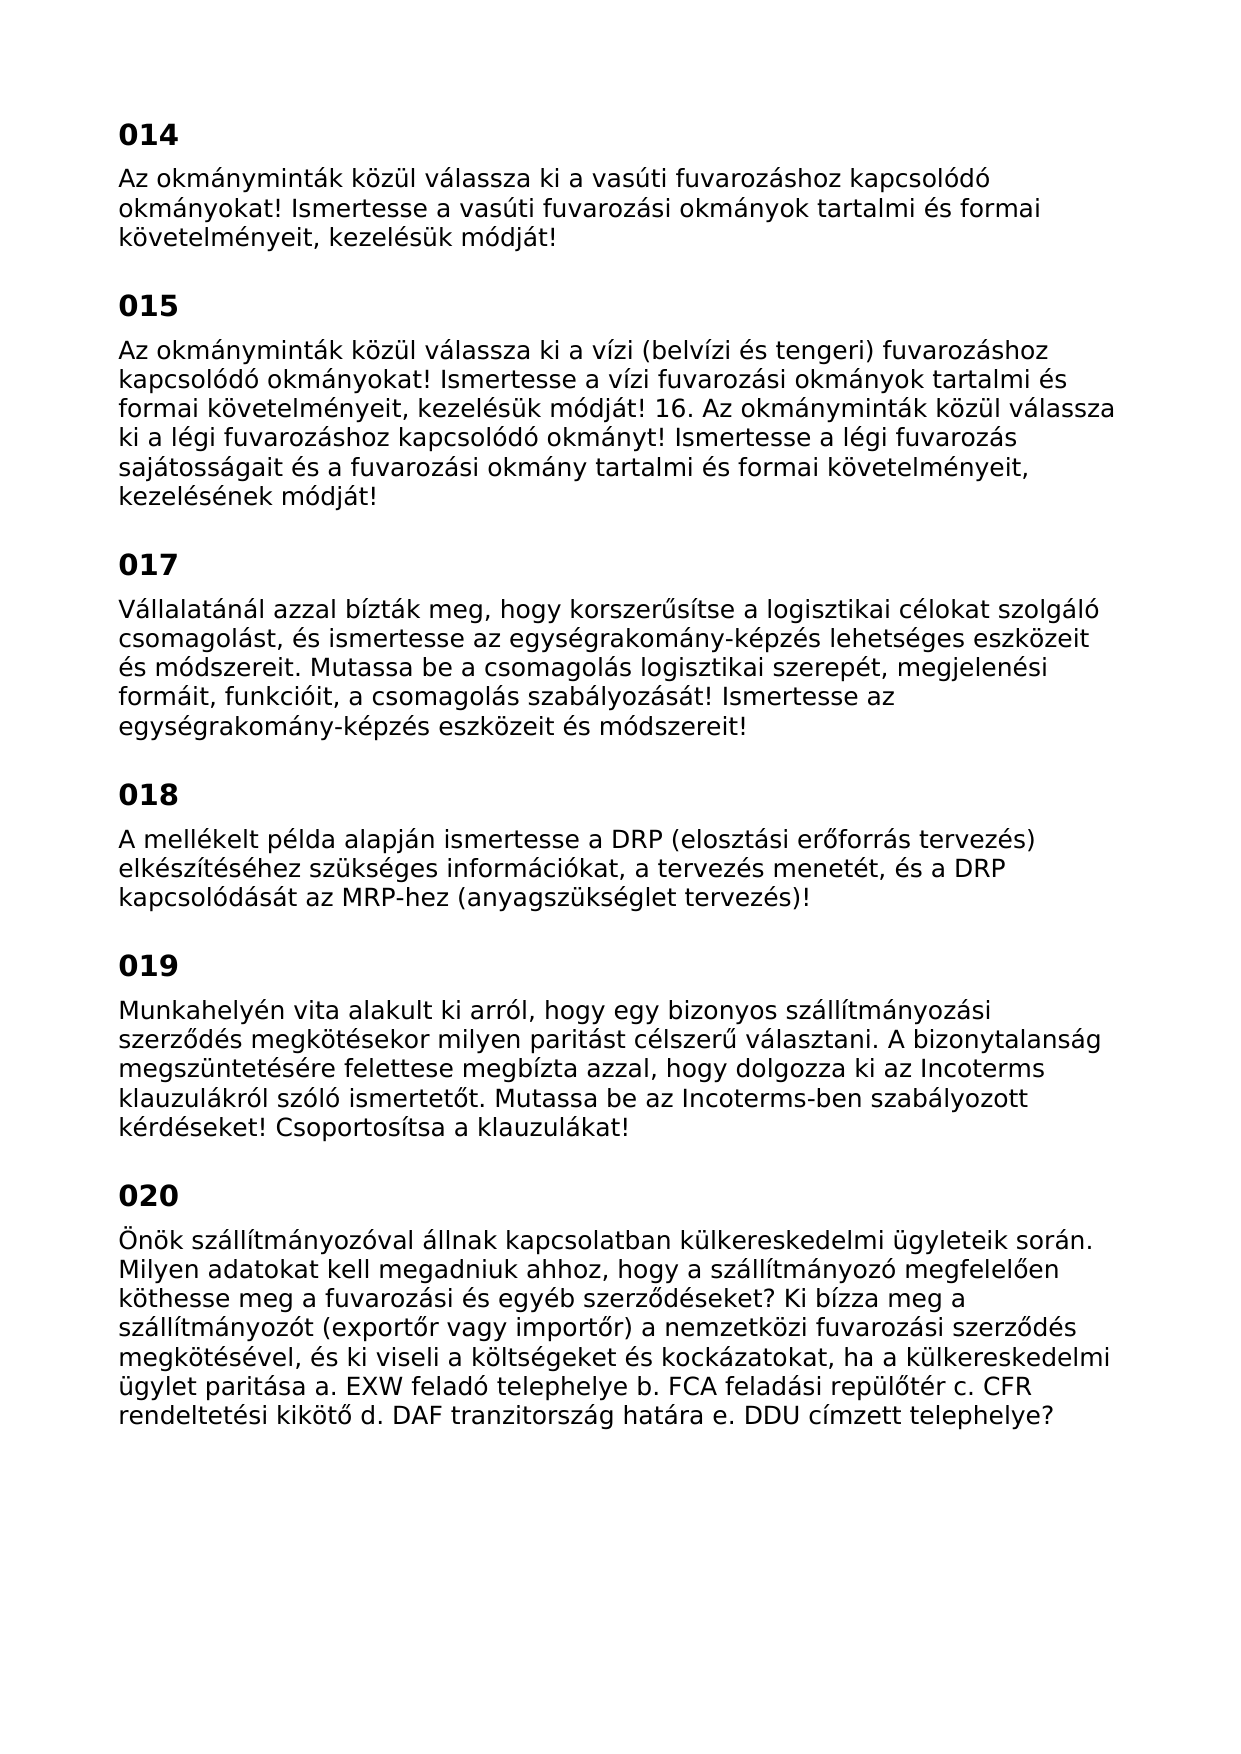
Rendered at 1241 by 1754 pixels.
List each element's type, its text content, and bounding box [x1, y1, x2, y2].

text A mellékelt példa alapján ismertesse a DRP (elosztási erőforrás tervezés) elkészítéséhez szükséges információkat, a tervezés menetét, és a DRP kapcsolódását az MRP-hez (anyagszükséglet tervezés)! [118, 825, 1122, 912]
subtitle 017 [118, 548, 1122, 582]
subtitle 020 [118, 1179, 1122, 1213]
text Az okmányminták közül válassza ki a vízi (belvízi és tengeri) fuvarozáshoz kapcsolódó okmányokat! Ismertesse a vízi fuvarozási okmányok tartalmi és formai követelményeit, kezelésük módját! 16. Az okmányminták közül válassza ki a légi fuvarozáshoz kapcsolódó okmányt! Ismertesse a légi fuvarozás sajátosságait és a fuvarozási okmány tartalmi és formai követelményeit, kezelésének módját! [118, 336, 1122, 511]
text Önök szállítmányozóval állnak kapcsolatban külkereskedelmi ügyleteik során. Milyen adatokat kell megadniuk ahhoz, hogy a szállítmányozó megfelelően köthesse meg a fuvarozási és egyéb szerződéseket? Ki bízza meg a szállítmányozót (exportőr vagy importőr) a nemzetközi fuvarozási szerződés megkötésével, és ki viseli a költségeket és kockázatokat, ha a külkereskedelmi ügylet paritása a. EXW feladó telephelye b. FCA feladási repülőtér c. CFR rendeltetési kikötő d. DAF tranzitország határa e. DDU címzett telephelye? [118, 1226, 1122, 1430]
subtitle 019 [118, 950, 1122, 984]
text Munkahelyén vita alakult ki arról, hogy egy bizonyos szállítmányozási szerződés megkötésekor milyen paritást célszerű választani. A bizonytalanság megszüntetésére felettese megbízta azzal, hogy dolgozza ki az Incoterms klauzulákról szóló ismertetőt. Mutassa be az Incoterms-ben szabályozott kérdéseket! Csoportosítsa a klauzulákat! [118, 996, 1122, 1142]
text Vállalatánál azzal bízták meg, hogy korszerűsítse a logisztikai célokat szolgáló csomagolást, és ismertesse az egységrakomány-képzés lehetséges eszközeit és módszereit. Mutassa be a csomagolás logisztikai szerepét, megjelenési formáit, funkcióit, a csomagolás szabályozását! Ismertesse az egységrakomány-képzés eszközeit és módszereit! [118, 595, 1122, 741]
subtitle 018 [118, 778, 1122, 812]
subtitle 015 [118, 289, 1122, 323]
text Az okmányminták közül válassza ki a vasúti fuvarozáshoz kapcsolódó okmányokat! Ismertesse a vasúti fuvarozási okmányok tartalmi és formai követelményeit, kezelésük módját! [118, 164, 1122, 252]
subtitle 014 [118, 118, 1122, 152]
